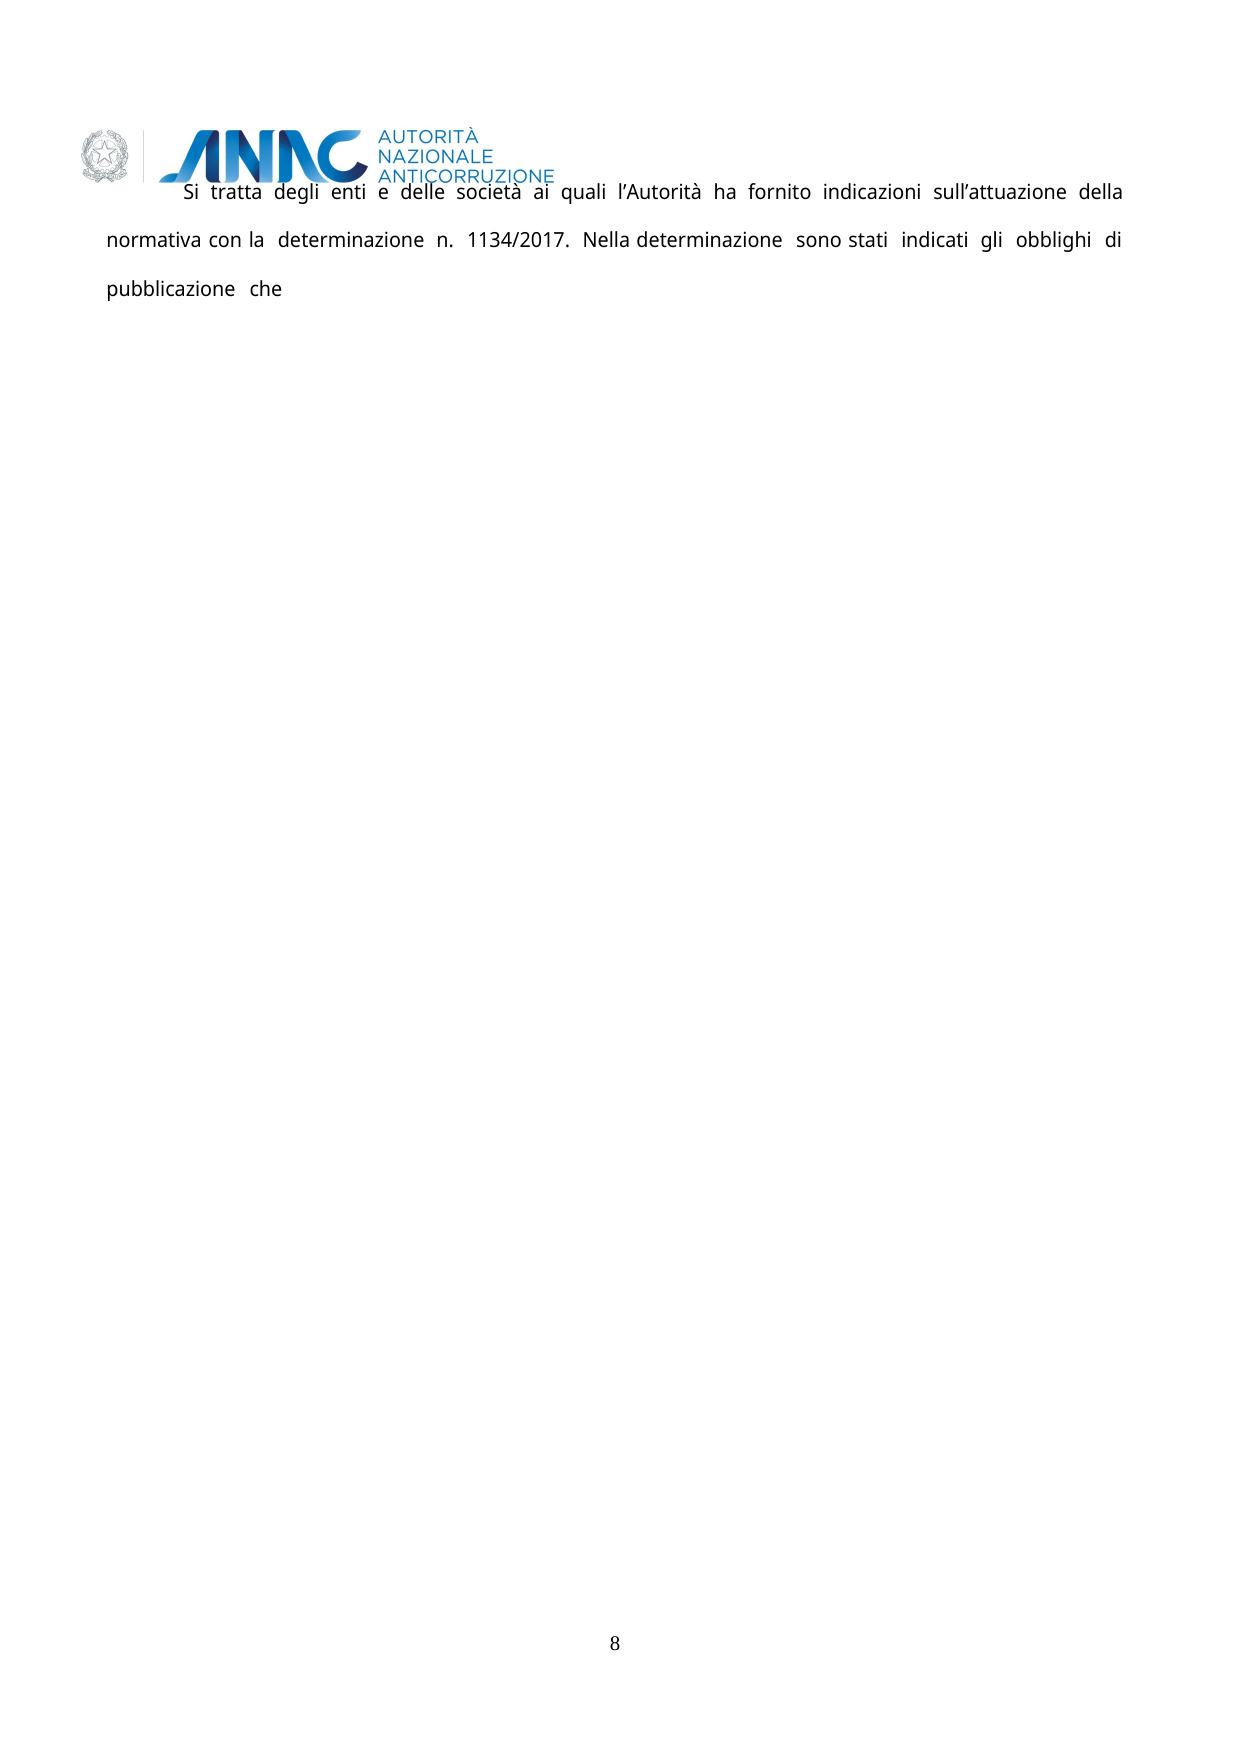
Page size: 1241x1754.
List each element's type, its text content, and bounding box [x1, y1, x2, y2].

picture [81, 127, 554, 183]
text Si tratta degli enti e delle società ai quali l’Autorità ha fornito indicazioni sull’attuazione della normativa con la determinazione n. 1134/2017. Nella determinazione sono stati indicati gli obblighi di pubblicazione che [106, 177, 1123, 302]
